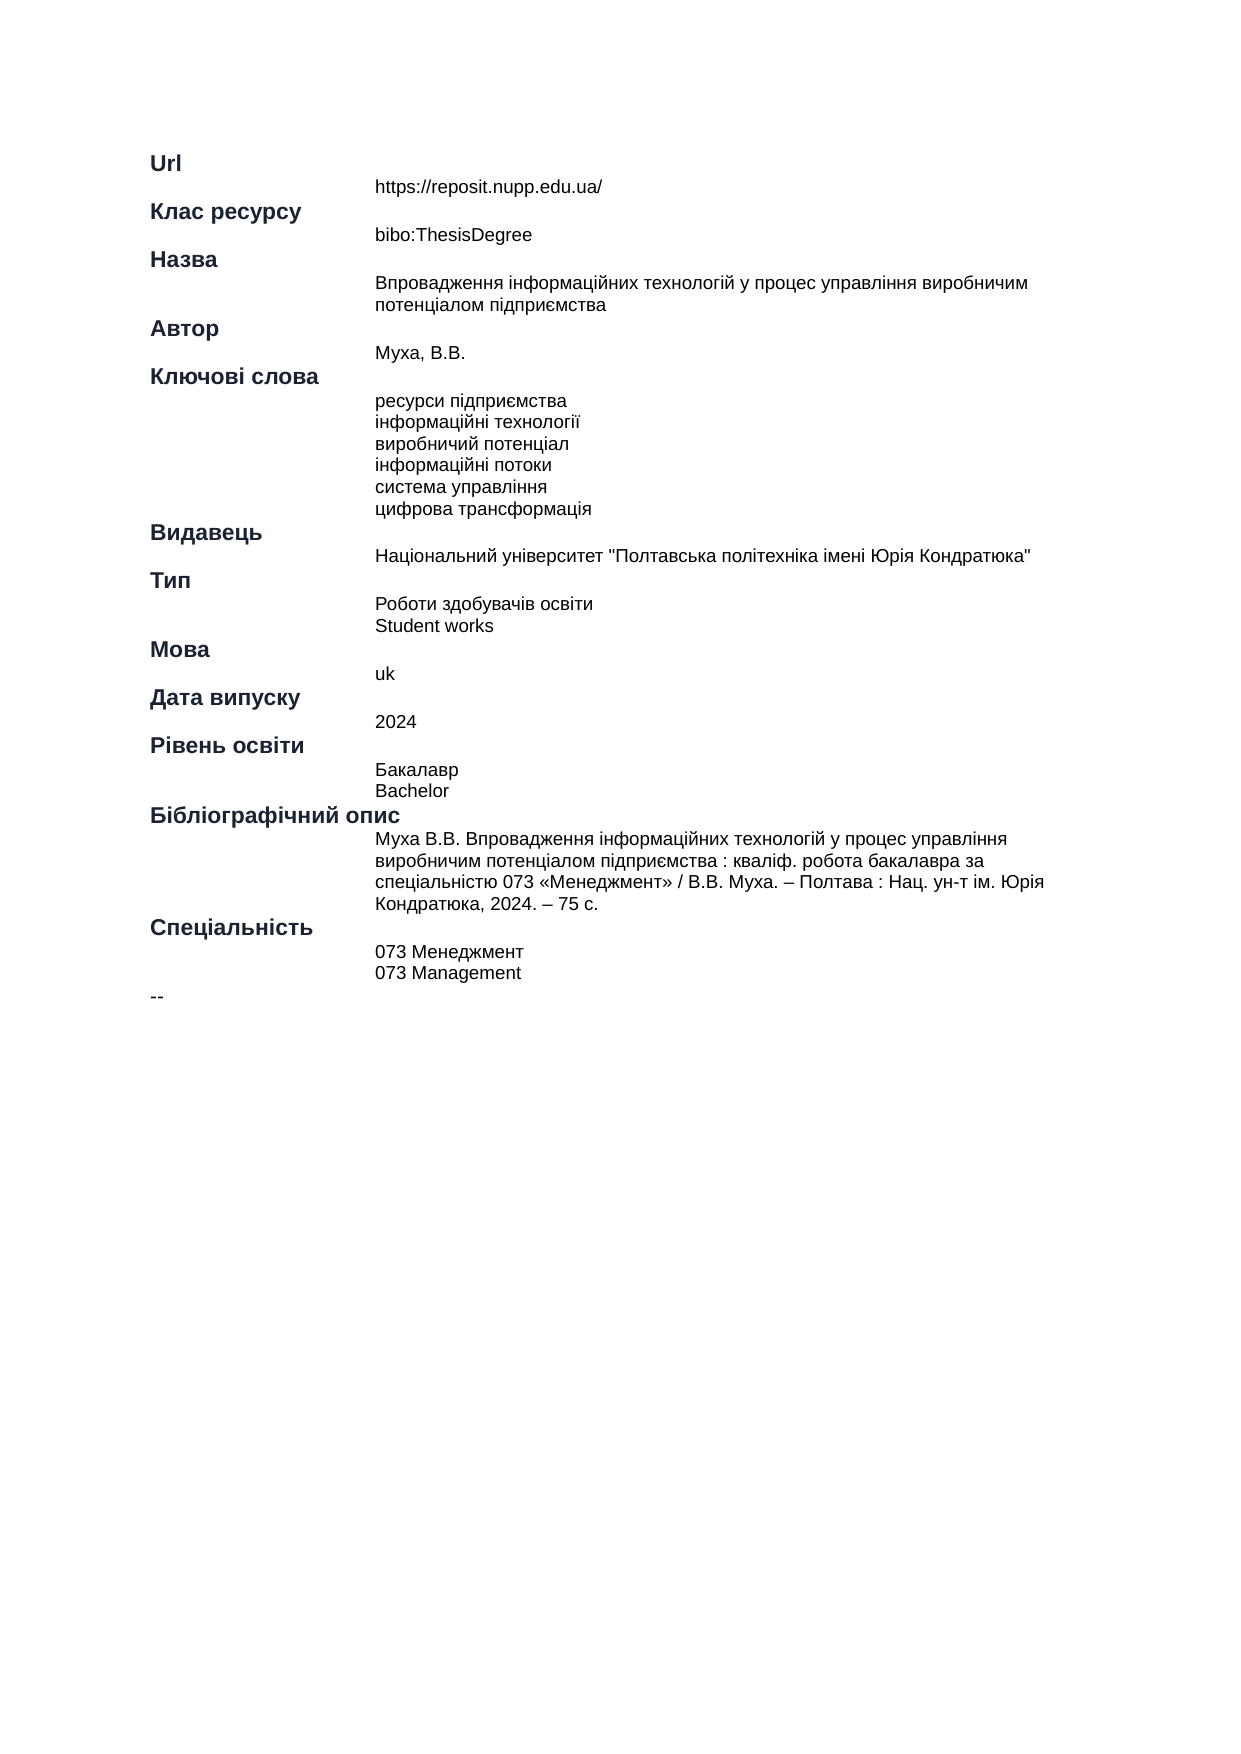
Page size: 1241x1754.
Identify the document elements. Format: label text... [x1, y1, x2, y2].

text Автор [150, 315, 1090, 342]
text -- [150, 984, 1090, 1008]
text Дата випуску [150, 684, 1090, 711]
text Ключові слова [150, 363, 1090, 389]
text 2024 [375, 711, 1090, 732]
text Роботи здобувачів освіти [375, 593, 1090, 615]
text Спеціальність [150, 914, 1090, 941]
text цифрова трансформація [375, 497, 1090, 519]
text Муха В.В. Впровадження інформаційних технологій у процес управління виробничим потенціалом підприємства : кваліф. робота бакалавра за спеціальністю 073 «Менеджмент» / В.В. Муха. – Полтава : Нац. ун-т ім. Юрія Кондратюка, 2024. – 75 с. [375, 828, 1090, 914]
text Тип [150, 567, 1090, 593]
text Муха, В.В. [375, 342, 1090, 363]
text Мова [150, 636, 1090, 663]
text Національний університет "Полтавська політехніка імені Юрія Кондратюка" [375, 545, 1090, 567]
text Видавець [150, 519, 1090, 545]
text Бібліографічний опис [150, 802, 1090, 828]
text Впровадження інформаційних технологій у процес управління виробничим потенціалом підприємства [375, 272, 1090, 315]
text 073 Менеджмент [375, 941, 1090, 962]
text інформаційні потоки [375, 454, 1090, 476]
text Student works [375, 615, 1090, 636]
text Назва [150, 246, 1090, 272]
text 073 Management [375, 962, 1090, 984]
text bibo:ThesisDegree [375, 224, 1090, 246]
text Бакалавр [375, 758, 1090, 780]
text ресурси підприємства [375, 389, 1090, 411]
text uk [375, 663, 1090, 684]
text Рівень освіти [150, 732, 1090, 758]
text Bachelor [375, 780, 1090, 802]
text Url [150, 150, 1090, 176]
text виробничий потенціал [375, 433, 1090, 454]
text https://reposit.nupp.edu.ua/ [375, 176, 1090, 198]
text Клас ресурсу [150, 198, 1090, 224]
text система управління [375, 476, 1090, 497]
text інформаційні технології [375, 411, 1090, 433]
